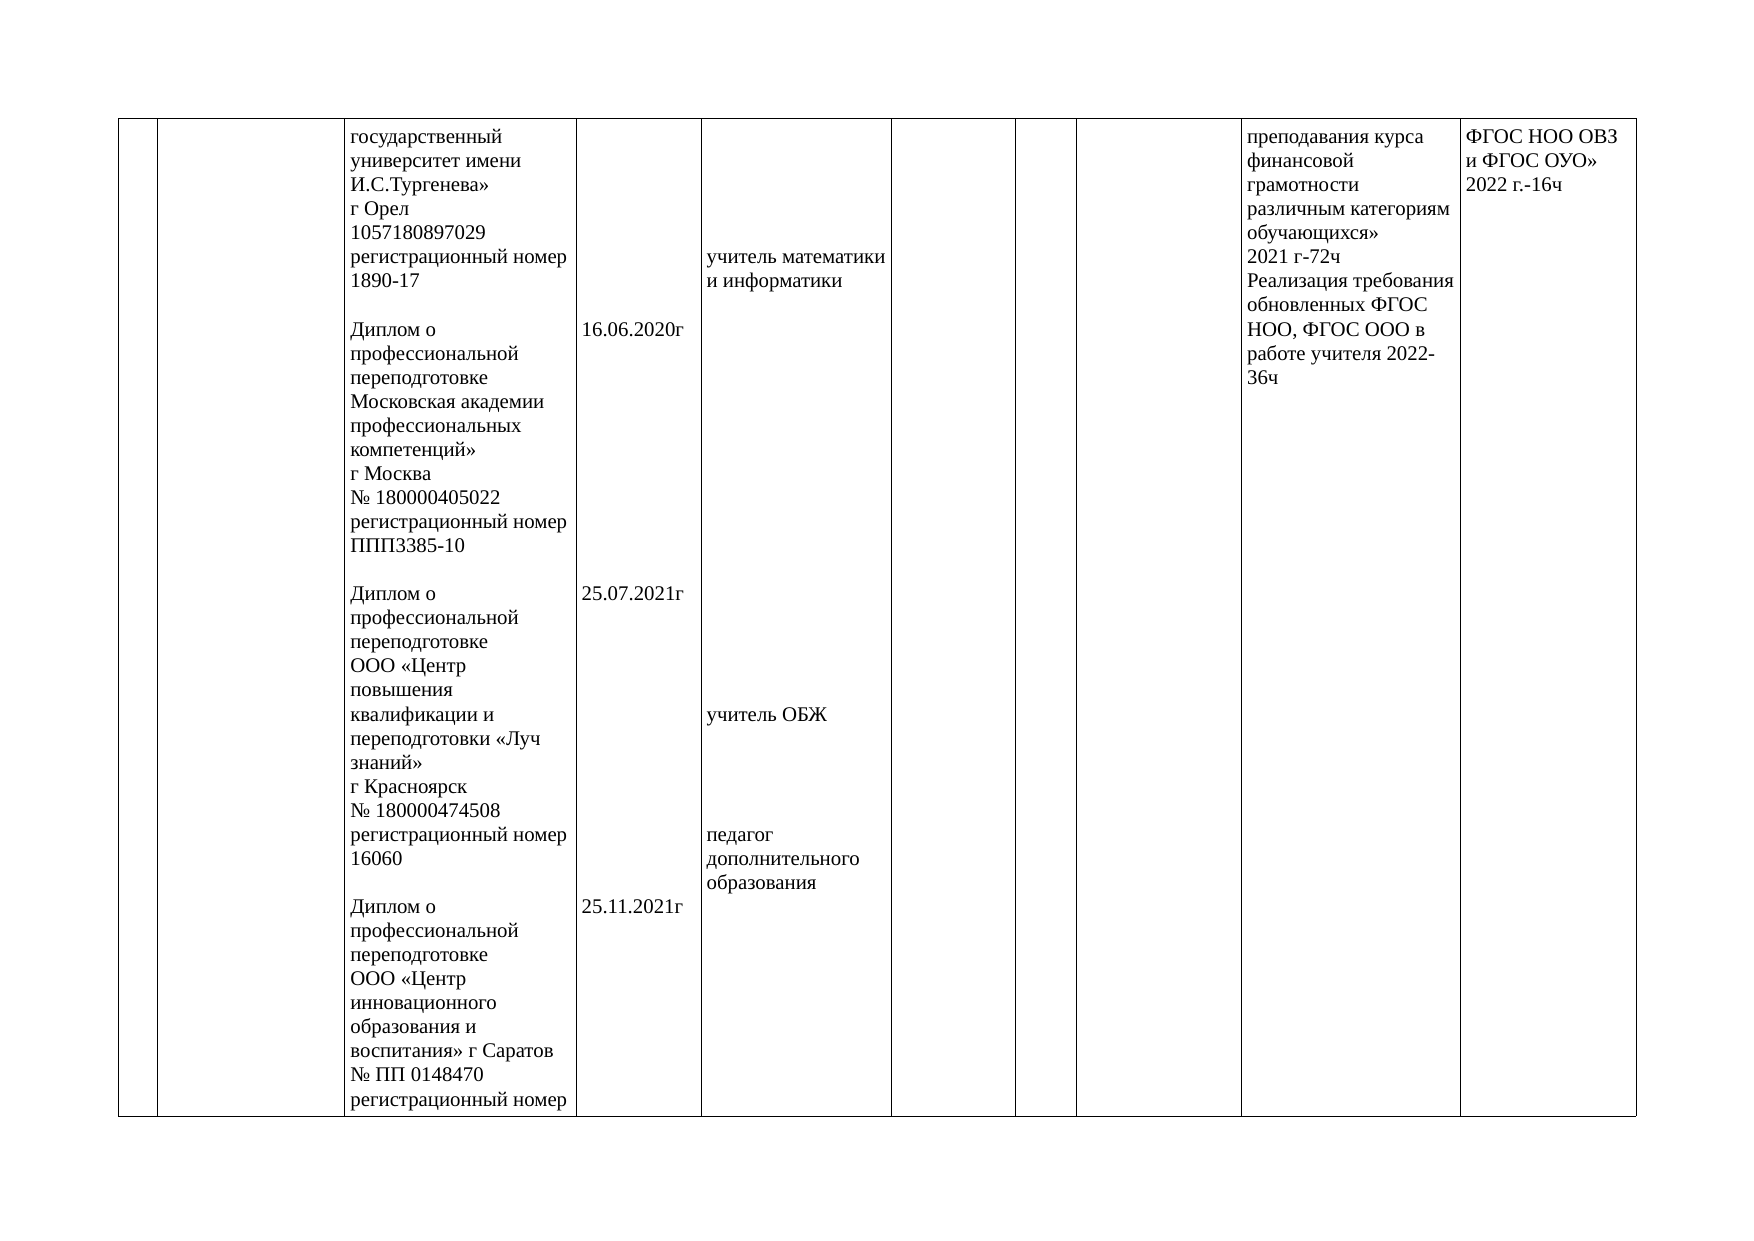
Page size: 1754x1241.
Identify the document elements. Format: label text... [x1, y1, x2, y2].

table_cell ФГОС НОО ОВЗ и ФГОС ОУО» 2022 г.-16ч [1461, 119, 1636, 1116]
table_cell [158, 119, 344, 1116]
table_cell преподавания курса финансовой грамотности различным категориям обучающихся» 2021 г-72ч Реализация требования обновленных ФГОС НОО, ФГОС ООО в работе учителя 2022-36ч [1242, 119, 1460, 1116]
table_cell [1077, 119, 1241, 1116]
table_cell учитель математики и информатики учитель ОБЖ педагог дополнительного образования [702, 119, 891, 1116]
table_cell [119, 119, 157, 1116]
table_cell [1016, 119, 1076, 1116]
table_cell 16.06.2020г 25.07.2021г 25.11.2021г [577, 119, 701, 1116]
table_cell [892, 119, 1015, 1116]
table_cell государственный университет имени И.С.Тургенева» г Орел 1057180897029 регистрационный номер 1890-17 Диплом о профессиональной переподготовке Московская академии профессиональных компетенций» г Москва № 180000405022 регистрационный номер ППП3385-10 Диплом о профессиональной переподготовке ООО «Центр повышения квалификации и переподготовки «Луч знаний» г Красноярск № 180000474508 регистрационный номер 16060 Диплом о профессиональной переподготовке ООО «Центр инновационного образования и воспитания» г Саратов № ПП 0148470 регистрационный номер [345, 119, 576, 1116]
